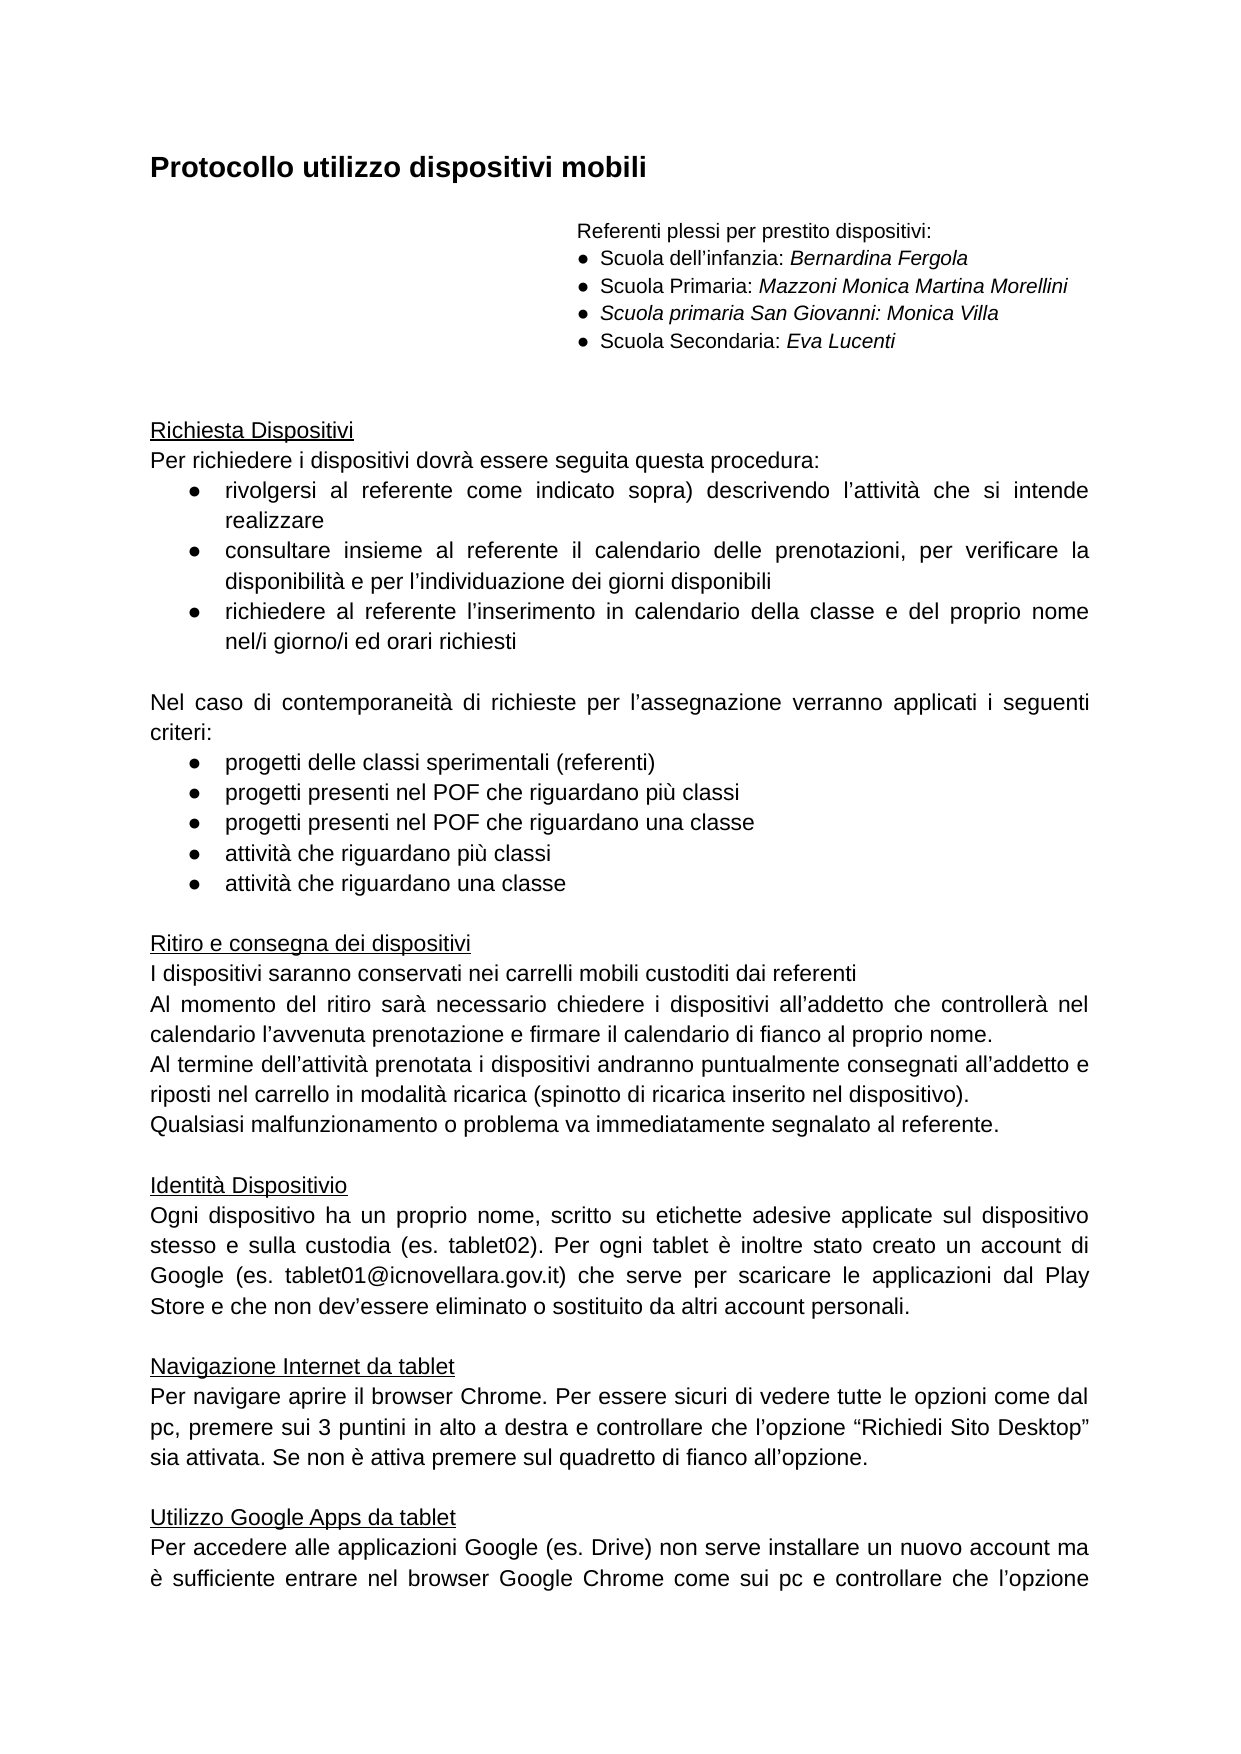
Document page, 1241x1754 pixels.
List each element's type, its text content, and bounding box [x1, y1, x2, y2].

text Per navigare aprire il browser Chrome. Per essere sicuri di vedere tutte le opzioni come dal pc, premere sui 3 puntini in alto a destra e controllare che l’opzione “Richiedi Sito Desktop” sia attivata. Se non è attiva premere sul quadretto di fianco all’opzione. [150, 1383, 1090, 1470]
text Qualsiasi malfunzionamento o problema va immediatamente segnalato al referente. [150, 1111, 1090, 1138]
text Per richiedere i dispositivi dovrà essere seguita questa procedura: [150, 447, 1090, 473]
text Navigazione Internet da tablet [150, 1353, 1090, 1379]
list rivolgersi al referente come indicato sopra) descrivendo l’attività che si intende realizzare [187, 477, 1090, 534]
list Scuola dell’infanzia: Bernardina Fergola [225, 246, 1090, 270]
list consultare insieme al referente il calendario delle prenotazioni, per verificare la disponibilità e per l’individuazione dei giorni disponibili [187, 537, 1090, 594]
text I dispositivi saranno conservati nei carrelli mobili custoditi dai referenti [150, 960, 1090, 987]
text Protocollo utilizzo dispositivi mobili [150, 150, 1090, 183]
list Scuola Primaria: Mazzoni Monica Martina Morellini [225, 274, 1090, 298]
list progetti delle classi sperimentali (referenti) [187, 749, 1090, 775]
text Utilizzo Google Apps da tablet [150, 1504, 1090, 1531]
list richiedere al referente l’inserimento in calendario della classe e del proprio nome nel/i giorno/i ed orari richiesti [187, 598, 1090, 654]
text Per accedere alle applicazioni Google (es. Drive) non serve installare un nuovo account ma è sufficiente entrare nel browser Google Chrome come sui pc e controllare che l’opzione [150, 1534, 1090, 1591]
list attività che riguardano più classi [187, 839, 1090, 866]
list progetti presenti nel POF che riguardano una classe [187, 809, 1090, 836]
text Identità Dispositivio [150, 1172, 1090, 1198]
text Nel caso di contemporaneità di richieste per l’assegnazione verranno applicati i seguenti criteri: [150, 688, 1090, 745]
text Al momento del ritiro sarà necessario chiedere i dispositivi all’addetto che controllerà nel calendario l’avvenuta prenotazione e firmare il calendario di fianco al proprio nome. [150, 991, 1090, 1047]
text Al termine dell’attività prenotata i dispositivi andranno puntualmente consegnati all’addetto e riposti nel carrello in modalità ricarica (spinotto di ricarica inserito nel dispositivo). [150, 1051, 1090, 1108]
list Scuola primaria San Giovanni: Monica Villa [225, 301, 1090, 325]
text Ogni dispositivo ha un proprio nome, scritto su etichette adesive applicate sul dispositivo stesso e sulla custodia (es. tablet02). Per ogni tablet è inoltre stato creato un account di Google (es. tablet01@icnovellara.gov.it) che serve per scaricare le applicazioni dal Play Store e che non dev’essere eliminato o sostituito da altri account personali. [150, 1202, 1090, 1319]
text Ritiro e consegna dei dispositivi [150, 930, 1090, 957]
list Scuola Secondaria: Eva Lucenti [225, 329, 1090, 353]
text Referenti plessi per prestito dispositivi: [150, 219, 1090, 243]
list progetti presenti nel POF che riguardano più classi [187, 779, 1090, 806]
list attività che riguardano una classe [187, 870, 1090, 896]
text Richiesta Dispositivi [150, 417, 1090, 443]
